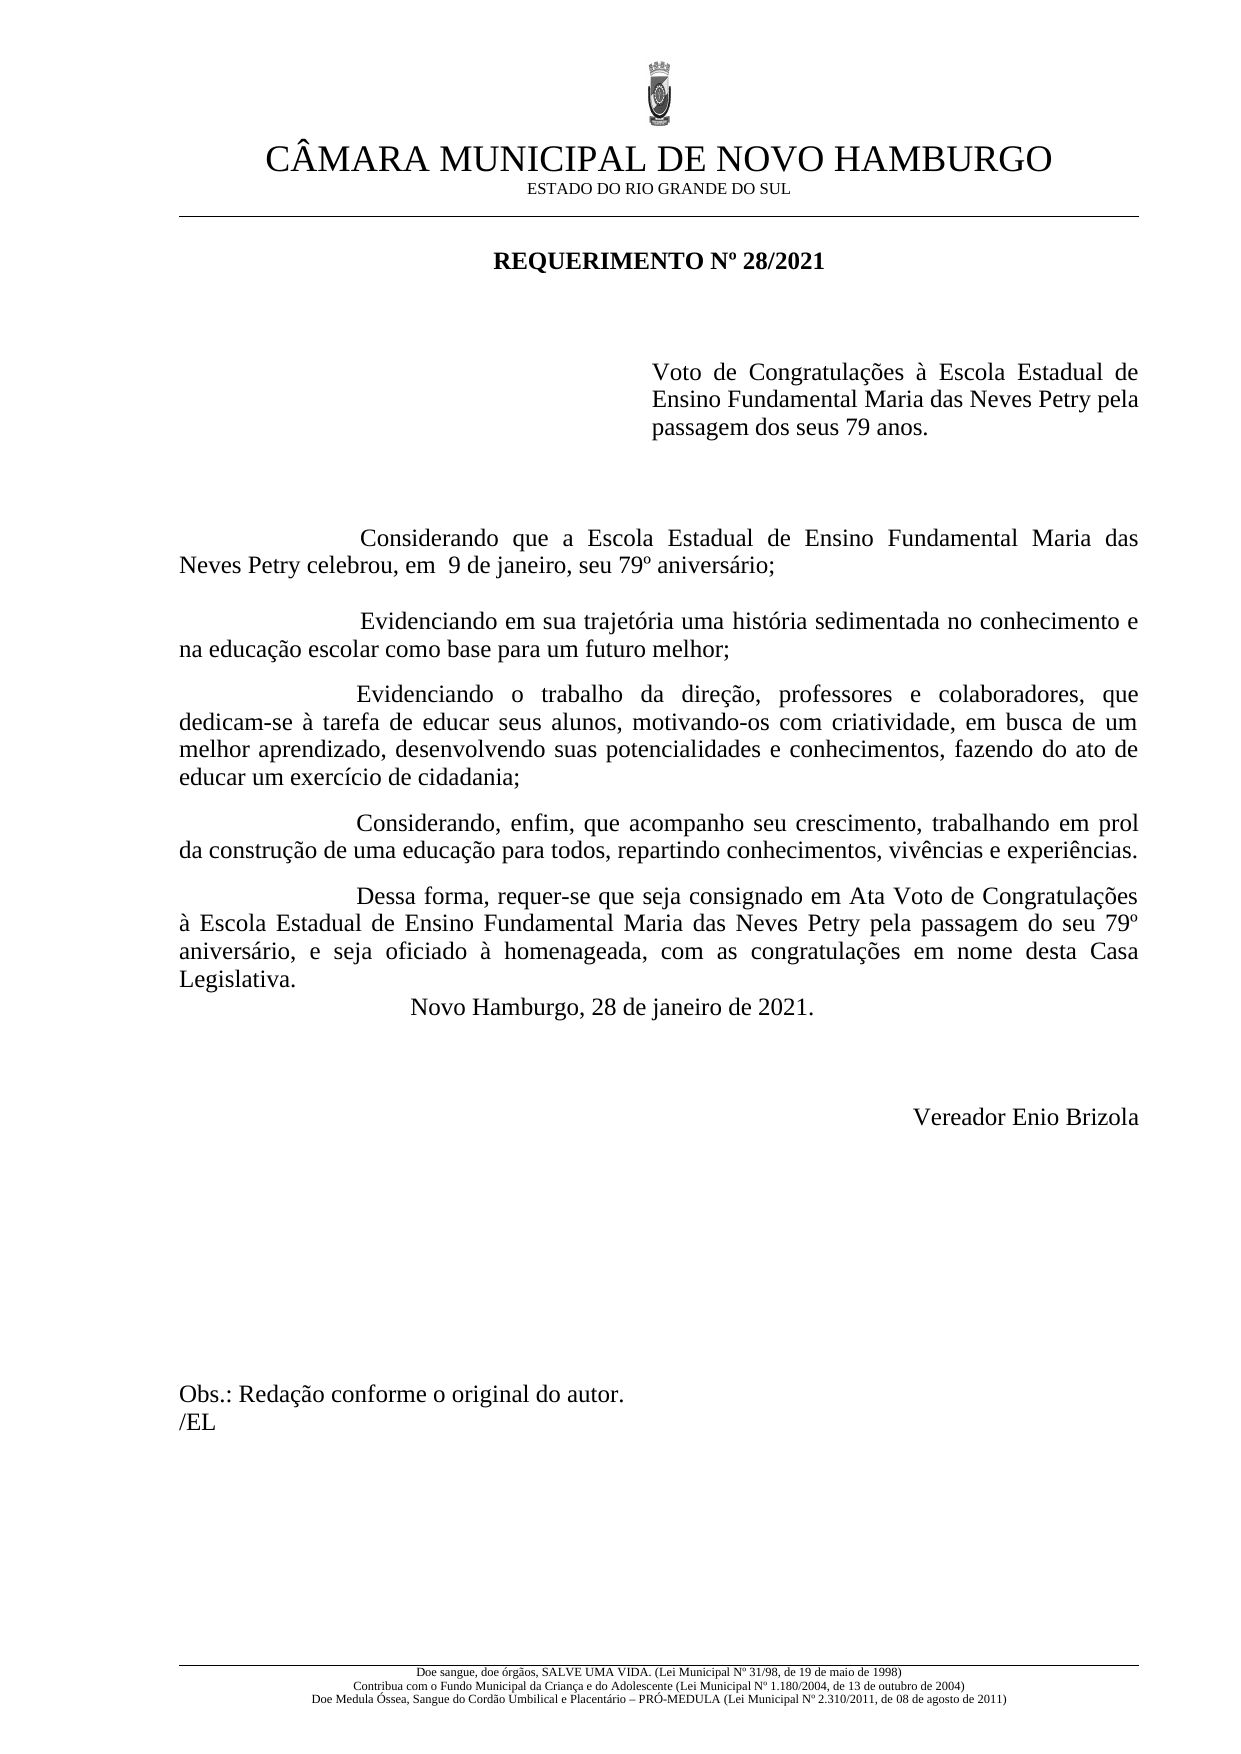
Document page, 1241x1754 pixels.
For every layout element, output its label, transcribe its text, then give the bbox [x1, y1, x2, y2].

text Voto de Congratulações à Escola Estadual de Ensino Fundamental Maria das Neves Petry pela passagem dos seus 79 anos. [652, 358, 1139, 441]
text /EL [179, 1408, 1139, 1436]
text Considerando que a Escola Estadual de Ensino Fundamental Maria das Neves Petry celebrou, em 9 de janeiro, seu 79º aniversário; [179, 524, 1139, 579]
text Considerando, enfim, que acompanho seu crescimento, trabalhando em prol da construção de uma educação para todos, repartindo conhecimentos, vivências e experiências. [179, 809, 1139, 864]
list Novo Hamburgo, 28 de janeiro de 2021. [179, 993, 1139, 1020]
text REQUERIMENTO Nº 28/2021 [179, 247, 1139, 274]
text Vereador Enio Brizola [179, 1103, 1139, 1131]
text Evidenciando o trabalho da direção, professores e colaboradores, que dedicam-se à tarefa de educar seus alunos, motivando-os com criatividade, em busca de um melhor aprendizado, desenvolvendo suas potencialidades e conhecimentos, fazendo do ato de educar um exercício de cidadania; [179, 680, 1139, 791]
text Dessa forma, requer-se que seja consignado em Ata Voto de Congratulações à Escola Estadual de Ensino Fundamental Maria das Neves Petry pela passagem do seu 79º aniversário, e seja oficiado à homenageada, com as congratulações em nome desta Casa Legislativa. [179, 882, 1139, 993]
text Obs.: Redação conforme o original do autor. [179, 1381, 1139, 1408]
text Evidenciando em sua trajetória uma história sedimentada no conhecimento e na educação escolar como base para um futuro melhor; [179, 607, 1139, 662]
